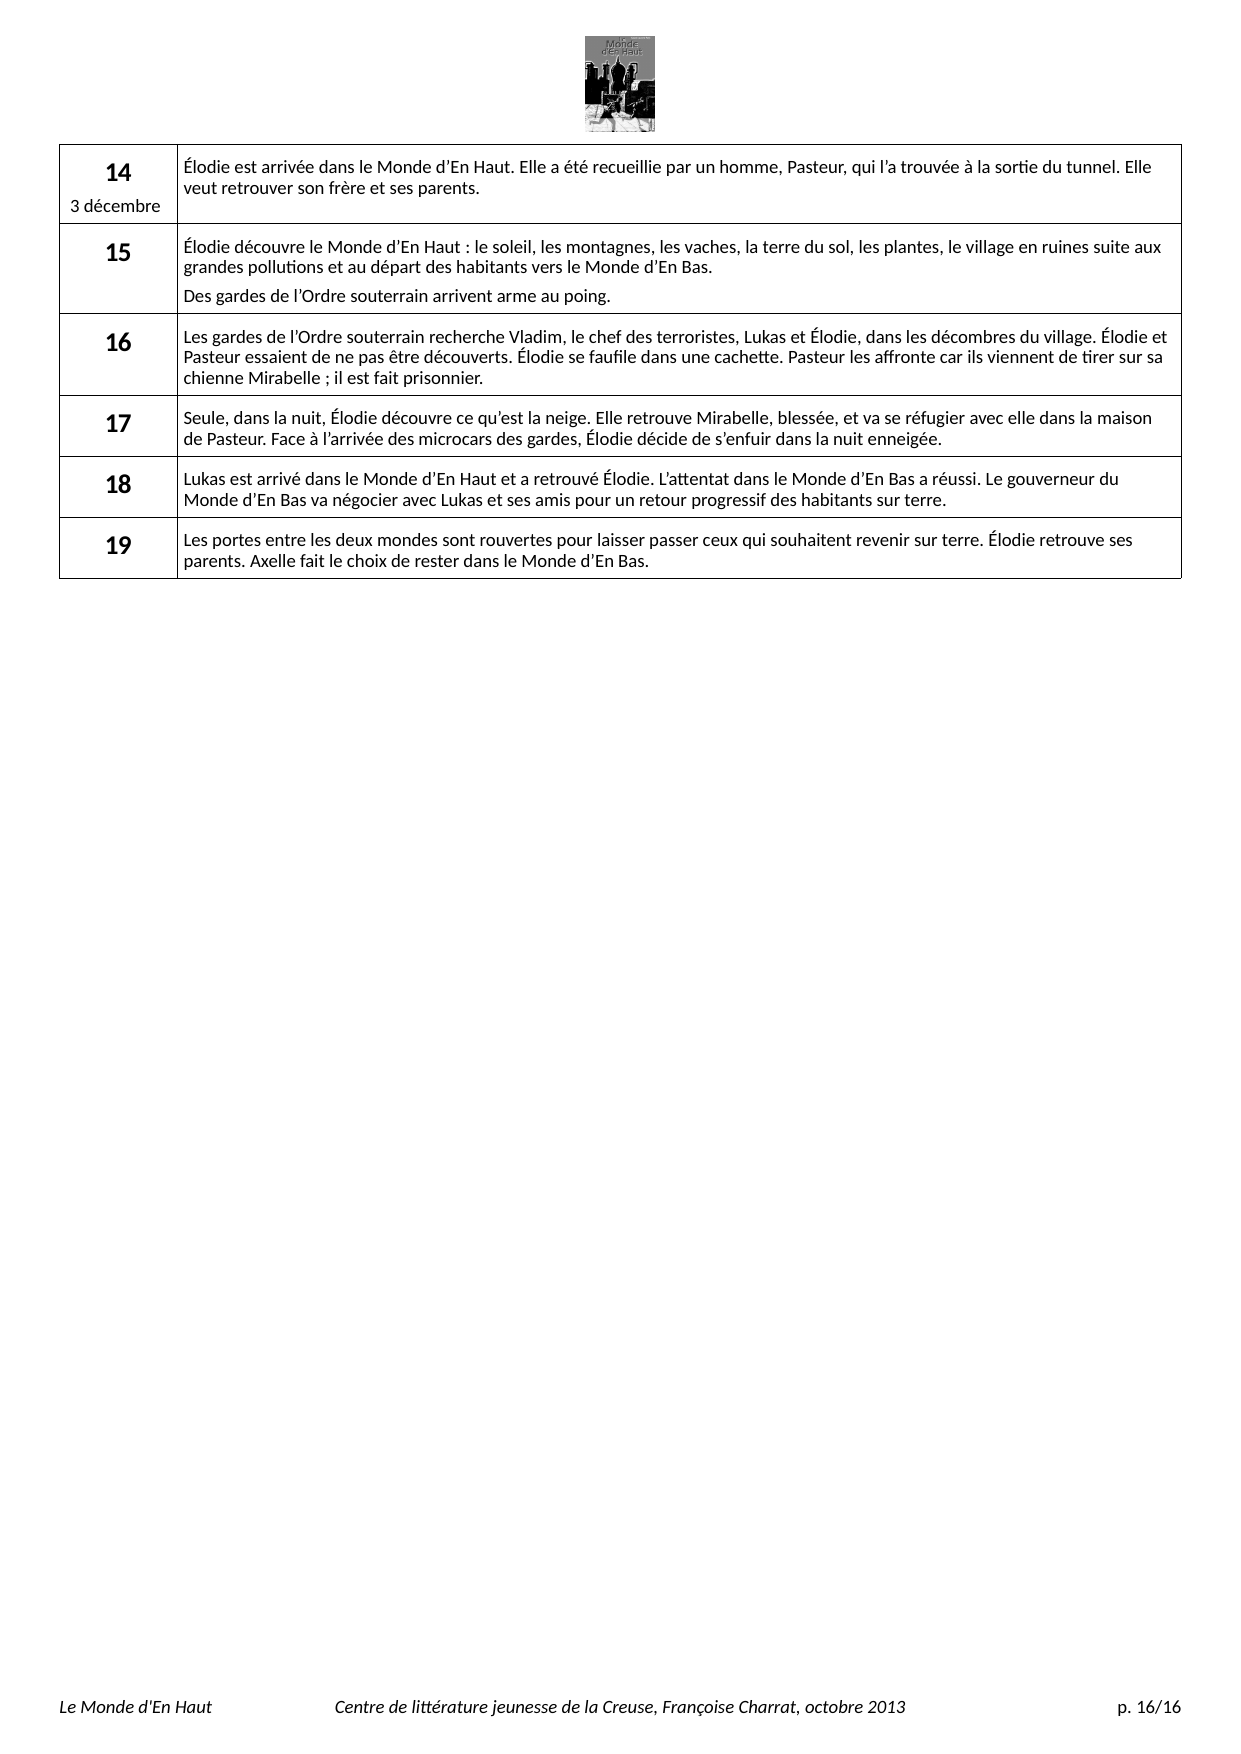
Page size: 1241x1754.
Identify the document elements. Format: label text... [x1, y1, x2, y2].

table_cell 18 [60, 457, 177, 517]
table_cell 17 [60, 396, 177, 456]
table_cell Élodie découvre le Monde d’En Haut : le soleil, les montagnes, les vaches, la terre du sol, les plantes, le village en ruines suite aux grandes pollutions et au départ des habitants vers le Monde d’En Bas. Des gardes de l’Ordre souterrain arrivent arme au poing. [178, 224, 1181, 313]
table_cell Seule, dans la nuit, Élodie découvre ce qu’est la neige. Elle retrouve Mirabelle, blessée, et va se réfugier avec elle dans la maison de Pasteur. Face à l’arrivée des microcars des gardes, Élodie décide de s’enfuir dans la nuit enneigée. [178, 396, 1181, 456]
table_cell 19 [60, 518, 177, 578]
table_cell 15 [60, 224, 177, 313]
table_cell Élodie est arrivée dans le Monde d’En Haut. Elle a été recueillie par un homme, Pasteur, qui l’a trouvée à la sortie du tunnel. Elle veut retrouver son frère et ses parents. [178, 145, 1181, 223]
table_cell Les portes entre les deux mondes sont rouvertes pour laisser passer ceux qui souhaitent revenir sur terre. Élodie retrouve ses parents. Axelle fait le choix de rester dans le Monde d’En Bas. [178, 518, 1181, 578]
table_cell 14 3 décembre [60, 145, 177, 223]
table_cell Lukas est arrivé dans le Monde d’En Haut et a retrouvé Élodie. L’attentat dans le Monde d’En Bas a réussi. Le gouverneur du Monde d’En Bas va négocier avec Lukas et ses amis pour un retour progressif des habitants sur terre. [178, 457, 1181, 517]
table_cell Les gardes de l’Ordre souterrain recherche Vladim, le chef des terroristes, Lukas et Élodie, dans les décombres du village. Élodie et Pasteur essaient de ne pas être découverts. Élodie se faufile dans une cachette. Pasteur les affronte car ils viennent de tirer sur sa chienne Mirabelle ; il est fait prisonnier. [178, 314, 1181, 395]
table_cell 16 [60, 314, 177, 395]
